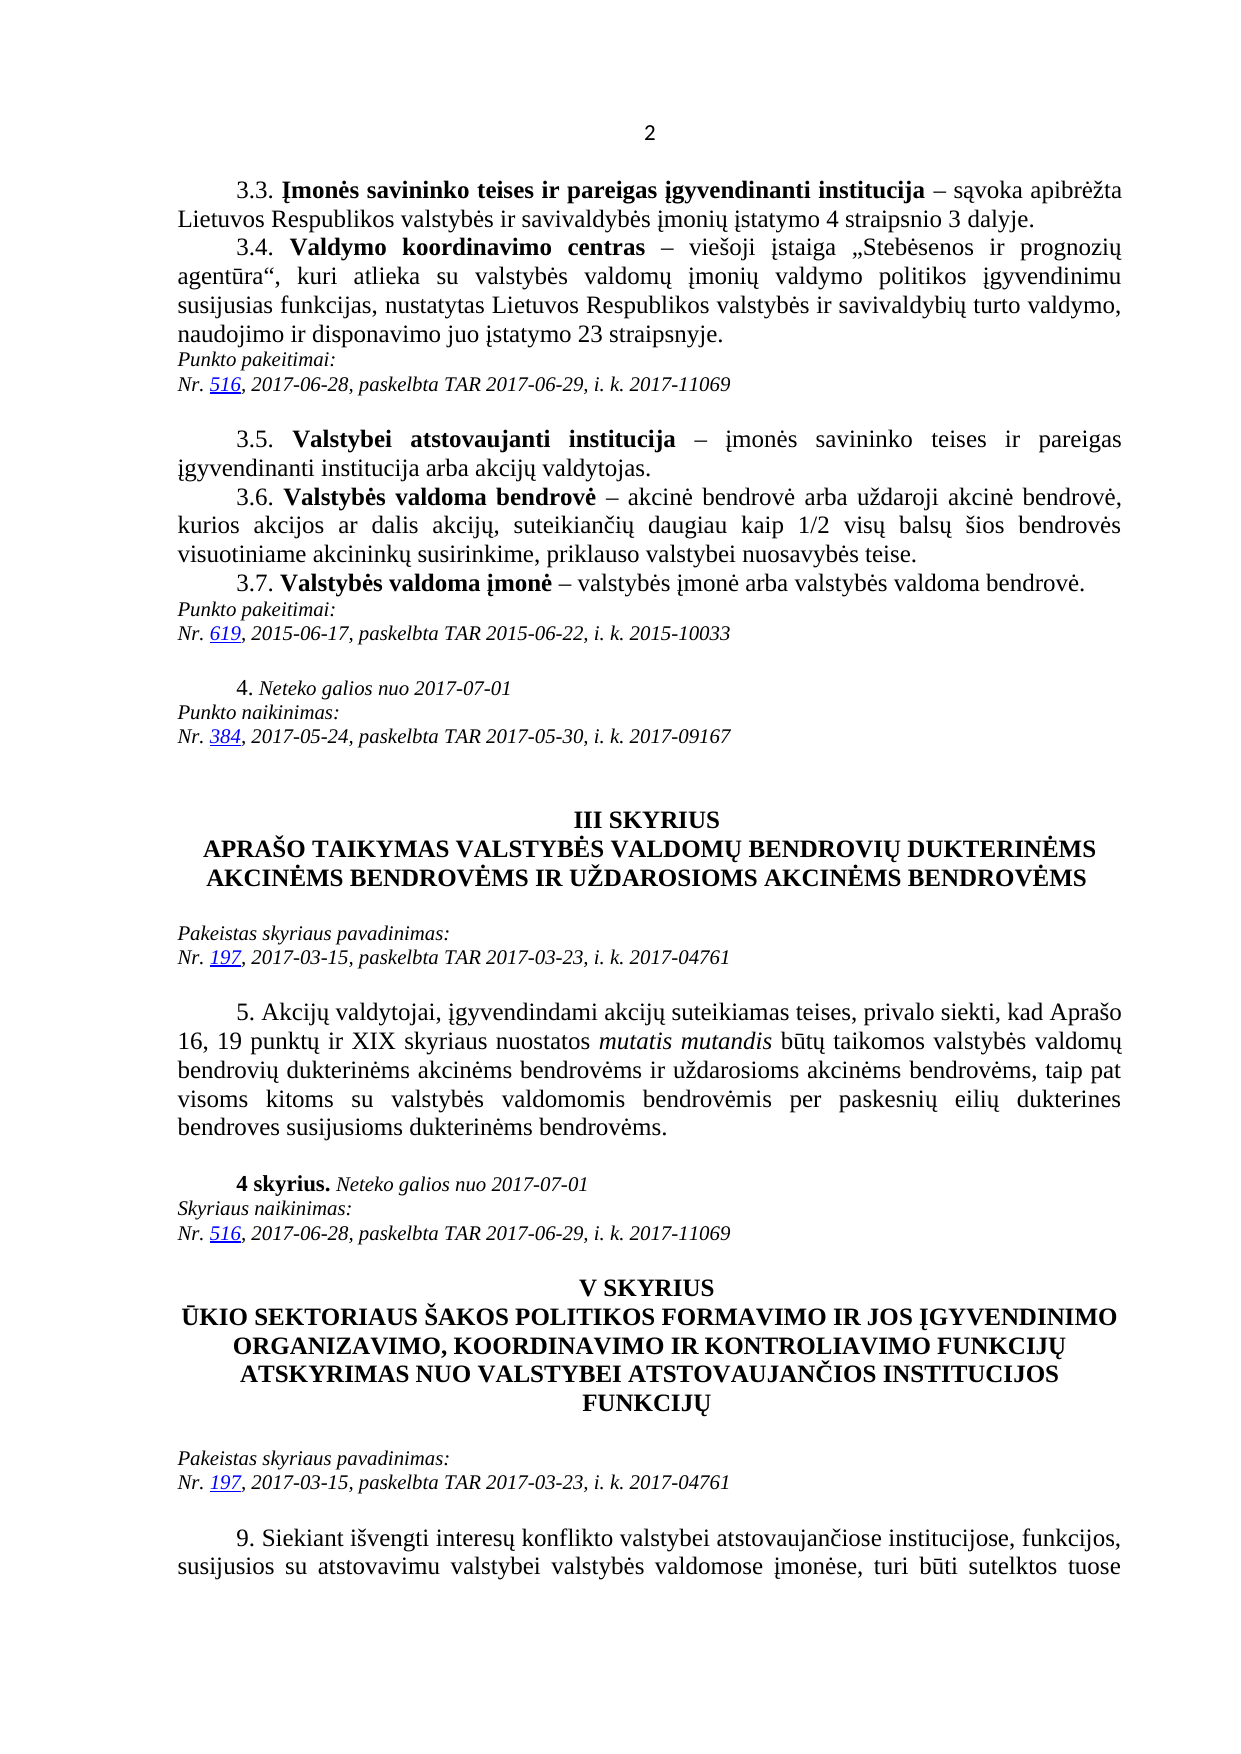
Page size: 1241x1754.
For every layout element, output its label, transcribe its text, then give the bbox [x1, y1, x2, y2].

text Punkto naikinimas: [177, 700, 1122, 724]
text Nr. 516, 2017-06-28, paskelbta TAR 2017-06-29, i. k. 2017-11069 [177, 1220, 1122, 1244]
text Skyriaus naikinimas: [177, 1196, 1122, 1220]
text III SKYRIUS APRAŠO TAIKYMAS VALSTYBĖS VALDOMŲ BENDROVIŲ DUKTERINĖMS AKCINĖMS BENDROVĖMS IR UŽDAROSIOMS AKCINĖMS BENDROVĖMS [177, 806, 1122, 892]
text Nr. 197, 2017-03-15, paskelbta TAR 2017-03-23, i. k. 2017-04761 [177, 945, 1122, 969]
text Nr. 197, 2017-03-15, paskelbta TAR 2017-03-23, i. k. 2017-04761 [177, 1470, 1122, 1494]
text 3.3. Įmonės savininko teises ir pareigas įgyvendinanti institucija – sąvoka apibrėžta Lietuvos Respublikos valstybės ir savivaldybės įmonių įstatymo 4 straipsnio 3 dalyje. [177, 175, 1122, 232]
text Nr. 516, 2017-06-28, paskelbta TAR 2017-06-29, i. k. 2017-11069 [177, 371, 1122, 396]
text 4 skyrius. Neteko galios nuo 2017-07-01 [177, 1170, 1122, 1196]
text Punkto pakeitimai: [177, 597, 1122, 621]
text Pakeistas skyriaus pavadinimas: [177, 1446, 1122, 1470]
text 3.6. Valstybės valdoma bendrovė – akcinė bendrovė arba uždaroji akcinė bendrovė, kurios akcijos ar dalis akcijų, suteikiančių daugiau kaip 1/2 visų balsų šios bendrovės visuotiniame akcininkų susirinkime, priklauso valstybei nuosavybės teise. [177, 482, 1122, 568]
text Pakeistas skyriaus pavadinimas: [177, 921, 1122, 945]
text Nr. 619, 2015-06-17, paskelbta TAR 2015-06-22, i. k. 2015-10033 [177, 621, 1122, 645]
text 9. Siekiant išvengti interesų konflikto valstybei atstovaujančiose institucijose, funkcijos, susijusios su atstovavimu valstybei valstybės valdomose įmonėse, turi būti sutelktos tuose [177, 1523, 1122, 1580]
text Nr. 384, 2017-05-24, paskelbta TAR 2017-05-30, i. k. 2017-09167 [177, 724, 1122, 748]
text Punkto pakeitimai: [177, 347, 1122, 371]
text 3.5. Valstybei atstovaujanti institucija – įmonės savininko teises ir pareigas įgyvendinanti institucija arba akcijų valdytojas. [177, 424, 1122, 482]
text V SKYRIUS ŪKIO SEKTORIAUS ŠAKOS POLITIKOS FORMAVIMO IR JOS ĮGYVENDINIMO ORGANIZAVIMO, KOORDINAVIMO IR KONTROLIAVIMO FUNKCIJŲ ATSKYRIMAS NUO VALSTYBEI ATSTOVAUJANČIOS INSTITUCIJOS FUNKCIJŲ [177, 1273, 1122, 1417]
text 3.4. Valdymo koordinavimo centras – viešoji įstaiga „Stebėsenos ir prognozių agentūra“, kuri atlieka su valstybės valdomų įmonių valdymo politikos įgyvendinimu susijusias funkcijas, nustatytas Lietuvos Respublikos valstybės ir savivaldybių turto valdymo, naudojimo ir disponavimo juo įstatymo 23 straipsnyje. [177, 232, 1122, 347]
text 5. Akcijų valdytojai, įgyvendindami akcijų suteikiamas teises, privalo siekti, kad Aprašo 16, 19 punktų ir XIX skyriaus nuostatos mutatis mutandis būtų taikomos valstybės valdomų bendrovių dukterinėms akcinėms bendrovėms ir uždarosioms akcinėms bendrovėms, taip pat visoms kitoms su valstybės valdomomis bendrovėmis per paskesnių eilių dukterines bendroves susijusioms dukterinėms bendrovėms. [177, 997, 1122, 1141]
text 4. Neteko galios nuo 2017-07-01 [177, 674, 1122, 700]
text 3.7. Valstybės valdoma įmonė – valstybės įmonė arba valstybės valdoma bendrovė. [177, 568, 1122, 597]
